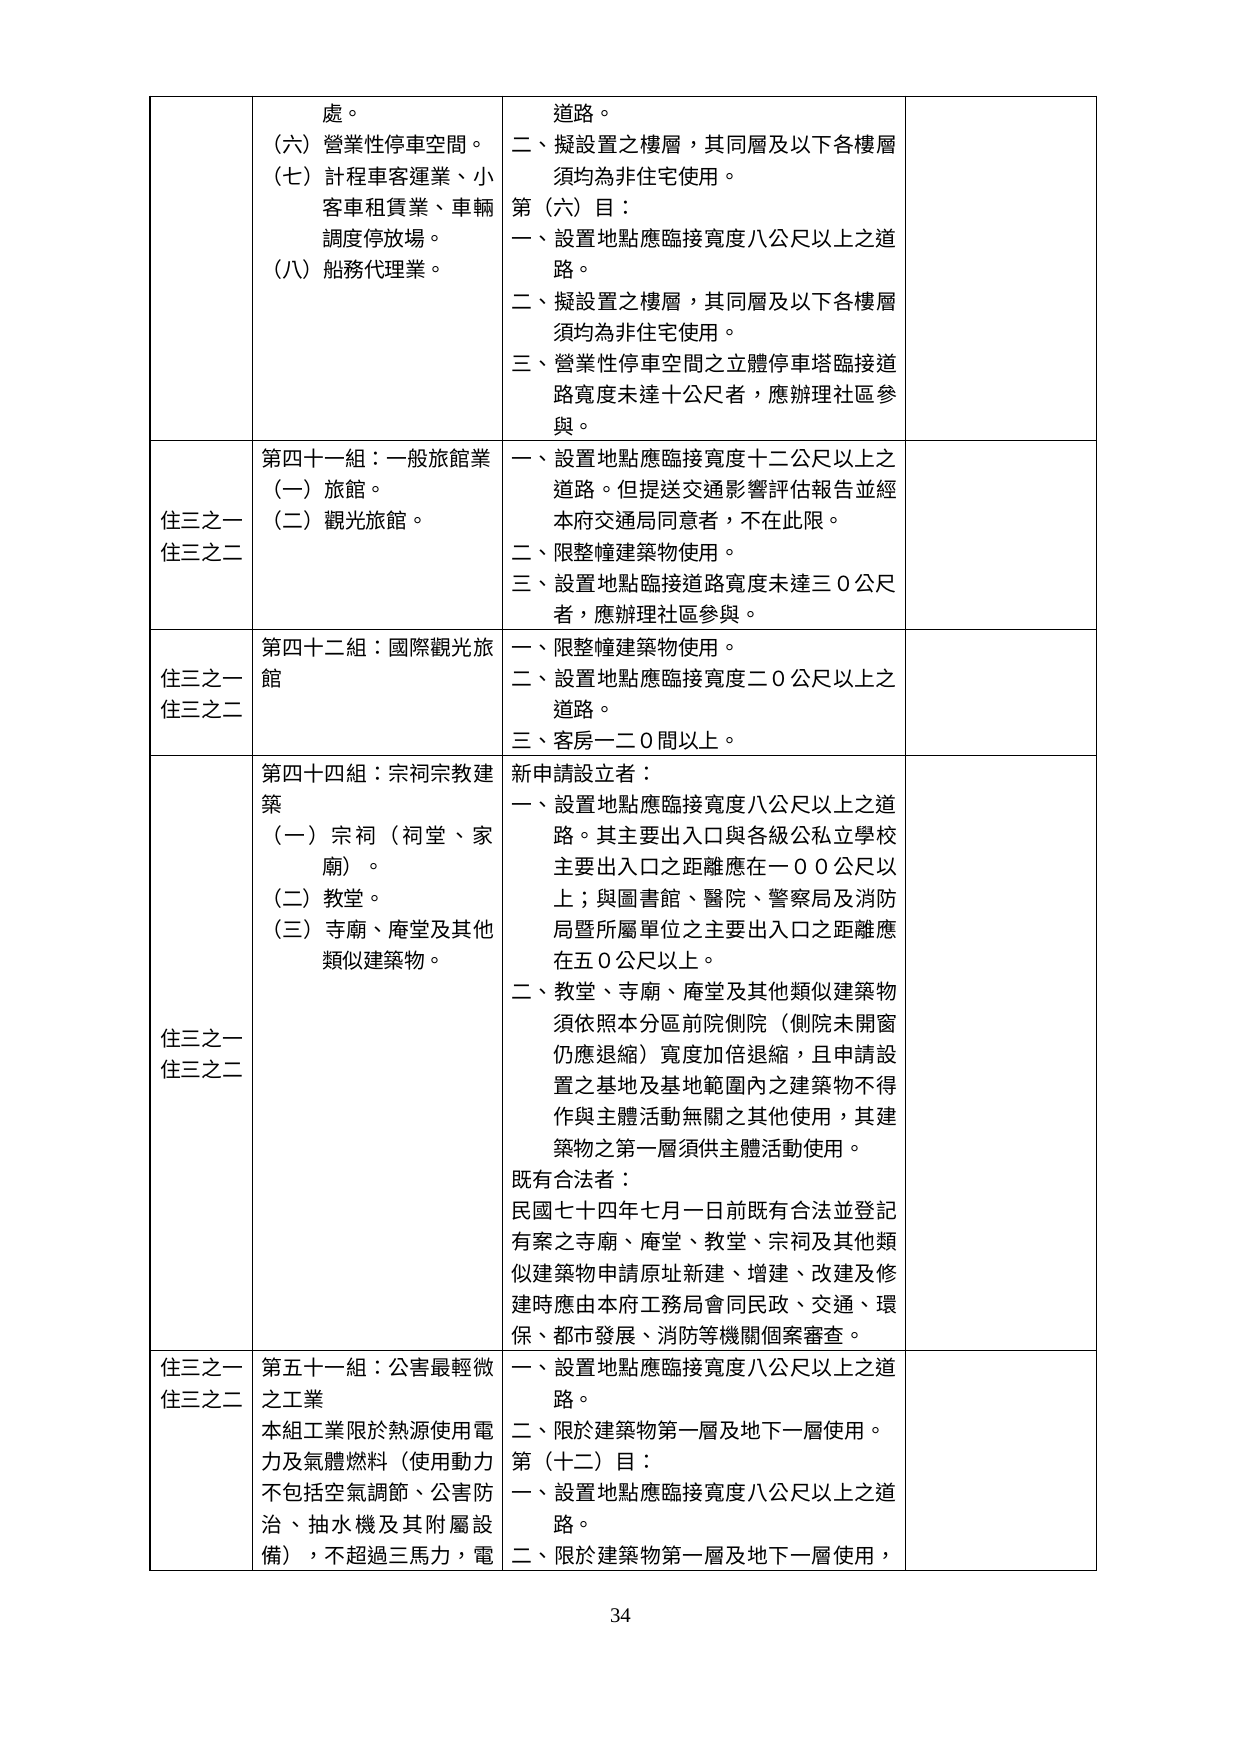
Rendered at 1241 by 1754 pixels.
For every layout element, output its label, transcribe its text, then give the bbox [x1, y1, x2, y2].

table_cell [151, 97, 252, 440]
table_cell 新申請設立者： 一、設置地點應臨接寬度八公尺以上之道路。其主要出入口與各級公私立學校主要出入口之距離應在一００公尺以上；與圖書館、醫院、警察局及消防局暨所屬單位之主要出入口之距離應在五０公尺以上。 二、教堂、寺廟、庵堂及其他類似建築物須依照本分區前院側院（側院未開窗仍應退縮）寬度加倍退縮，且申請設置之基地及基地範圍內之建築物不得作與主體活動無關之其他使用，其建築物之第一層須供主體活動使用。 既有合法者： 民國七十四年七月一日前既有合法並登記有案之寺廟、庵堂、教堂、宗祠及其他類似建築物申請原址新建、增建、改建及修建時應由本府工務局會同民政、交通、環保、都市發展、消防等機關個案審查。 [503, 756, 905, 1350]
table_cell [906, 756, 1096, 1350]
table_cell 道路。 二、擬設置之樓層，其同層及以下各樓層須均為非住宅使用。 第（六）目： 一、設置地點應臨接寬度八公尺以上之道路。 二、擬設置之樓層，其同層及以下各樓層須均為非住宅使用。 三、營業性停車空間之立體停車塔臨接道路寬度未達十公尺者，應辦理社區參與。 [503, 97, 905, 440]
table_cell 住三之一 住三之二 [151, 630, 252, 755]
table_cell 一、設置地點應臨接寬度八公尺以上之道路。 二、限於建築物第一層及地下一層使用。 第（十二）目： 一、設置地點應臨接寬度八公尺以上之道路。 二、限於建築物第一層及地下一層使用， [503, 1351, 905, 1569]
table_cell 住三之一 住三之二 [151, 441, 252, 629]
table_cell 處。 （六）營業性停車空間。 （七）計程車客運業、小客車租賃業、車輛調度停放場。 （八）船務代理業。 [253, 97, 502, 440]
table_cell 住三之一 住三之二 [151, 1351, 252, 1569]
table_cell [906, 1351, 1096, 1569]
table_cell 住三之一 住三之二 [151, 756, 252, 1350]
table_cell [906, 630, 1096, 755]
table_cell [906, 441, 1096, 629]
table_cell 第五十一組：公害最輕微之工業 本組工業限於熱源使用電力及氣體燃料（使用動力不包括空氣調節、公害防治、抽水機及其附屬設備），不超過三馬力，電 [253, 1351, 502, 1569]
table_cell 第四十四組：宗祠宗教建築 （一）宗祠（祠堂、家廟）。 （二）教堂。 （三）寺廟、庵堂及其他類似建築物。 [253, 756, 502, 1350]
table_cell 第四十一組：一般旅館業 （一）旅館。 （二）觀光旅館。 [253, 441, 502, 629]
table_cell 一、限整幢建築物使用。 二、設置地點應臨接寬度二０公尺以上之道路。 三、客房一二０間以上。 [503, 630, 905, 755]
table_cell [906, 97, 1096, 440]
table_cell 一、設置地點應臨接寬度十二公尺以上之道路。但提送交通影響評估報告並經本府交通局同意者，不在此限。 二、限整幢建築物使用。 三、設置地點臨接道路寬度未達三０公尺者，應辦理社區參與。 [503, 441, 905, 629]
table_cell 第四十二組：國際觀光旅館 [253, 630, 502, 755]
